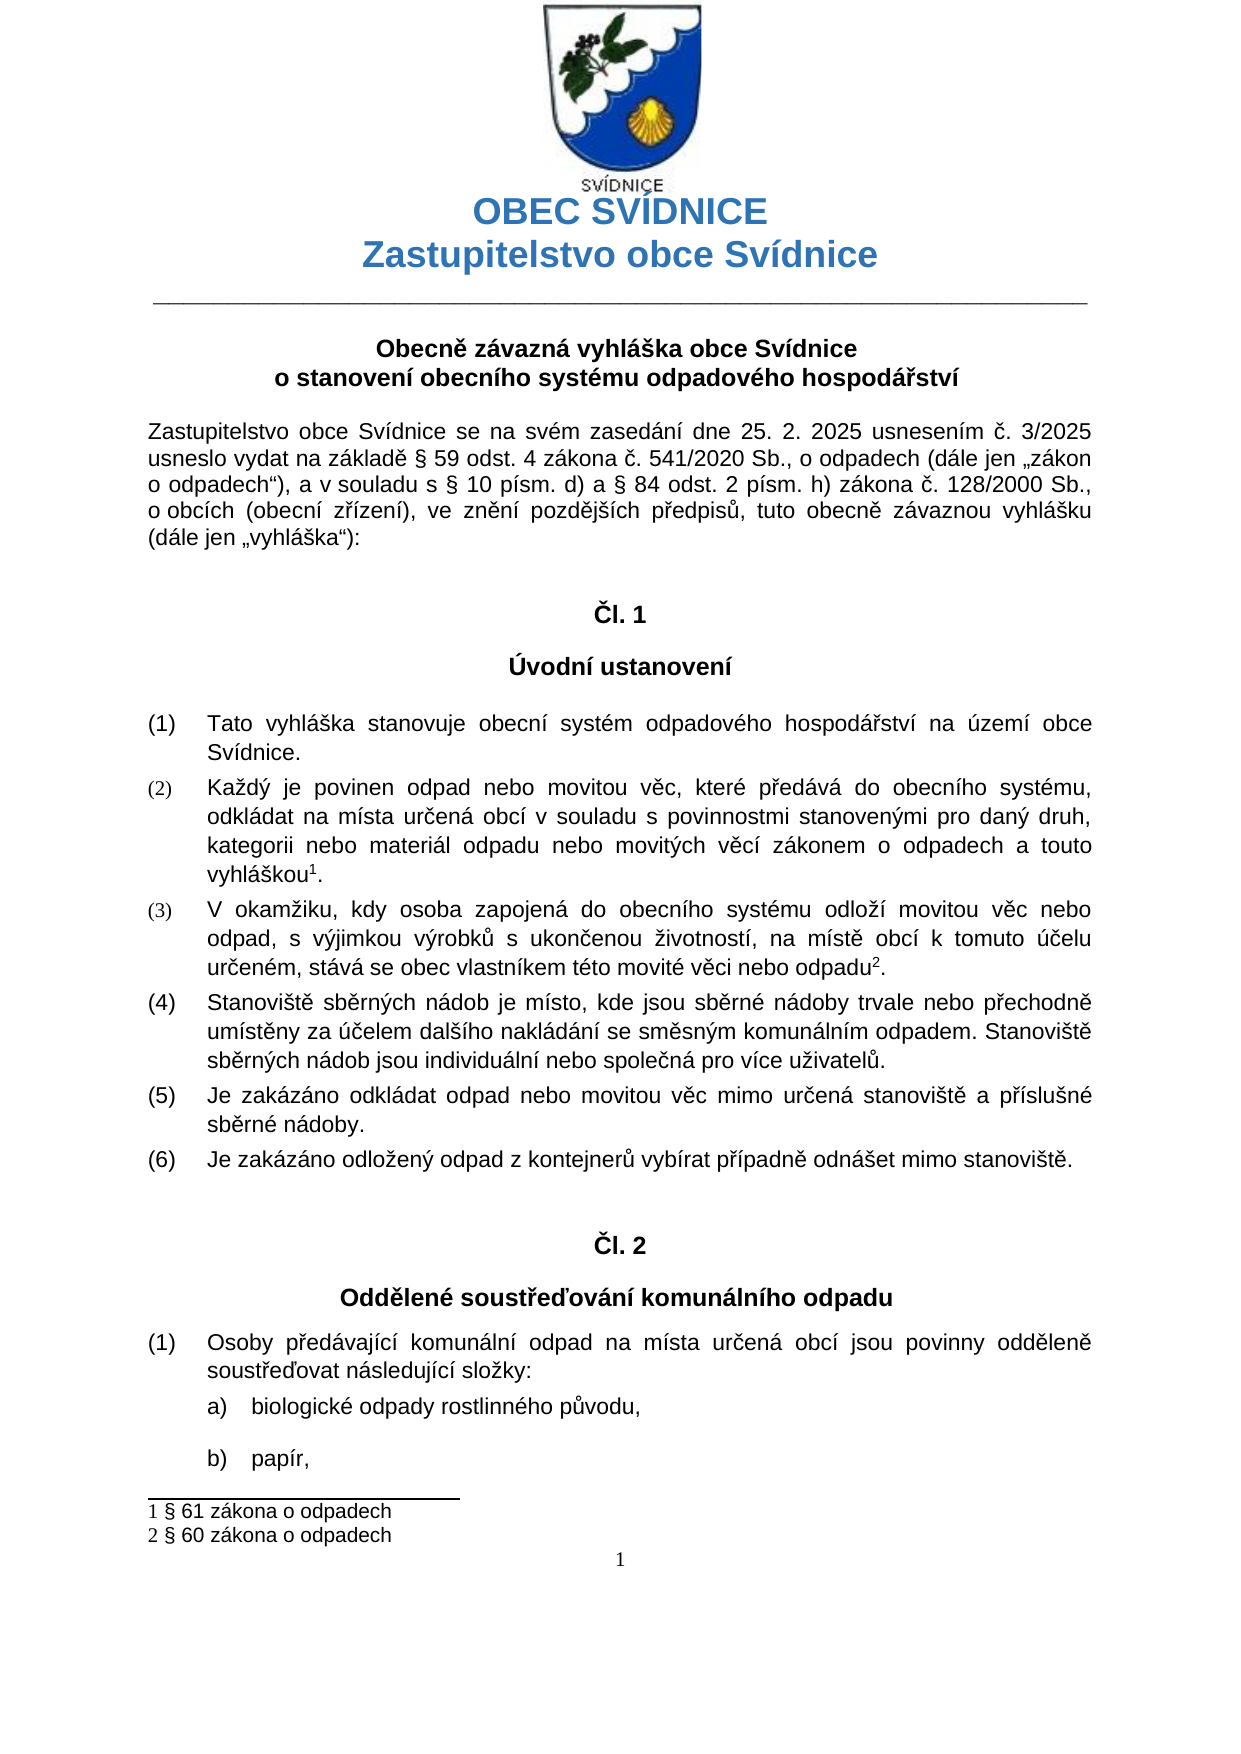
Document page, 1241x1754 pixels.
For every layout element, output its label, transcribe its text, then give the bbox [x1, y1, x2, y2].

list papír, [207, 1445, 1092, 1471]
text Čl. 2 [148, 1231, 1092, 1260]
list V okamžiku, kdy osoba zapojená do obecního systému odloží movitou věc nebo odpad, s výjimkou výrobků s ukončenou životností, na místě obcí k tomuto účelu určeném, stává se obec vlastníkem této movité věci nebo odpadu. [148, 896, 1092, 980]
text o stanovení obecního systému odpadového hospodářství [148, 363, 1092, 392]
text Obecně závazná vyhláška obce Svídnice [148, 334, 1092, 363]
text Zastupitelstvo obce Svídnice [148, 232, 1092, 276]
text Čl. 1 [148, 600, 1092, 629]
list Je zakázáno odložený odpad z kontejnerů vybírat případně odnášet mimo stanoviště. [148, 1146, 1092, 1172]
list Stanoviště sběrných nádob je místo, kde jsou sběrné nádoby trvale nebo přechodně umístěny za účelem dalšího nakládání se směsným komunálním odpadem. Stanoviště sběrných nádob jsou individuální nebo společná pro více uživatelů. [148, 989, 1092, 1073]
text Oddělené soustřeďování komunálního odpadu [148, 1283, 1092, 1312]
list Osoby předávající komunální odpad na místa určená obcí jsou povinny odděleně soustřeďovat následující složky: [148, 1328, 1092, 1384]
subtitle OBEC SVÍDNICE [148, 189, 1092, 232]
list biologické odpady rostlinného původu, [207, 1393, 1092, 1419]
text Úvodní ustanovení [148, 652, 1092, 680]
list Každý je povinen odpad nebo movitou věc, které předává do obecního systému, odkládat na místa určená obcí v souladu s povinnostmi stanovenými pro daný druh, kategorii nebo materiál odpadu nebo movitých věcí zákonem o odpadech a touto vyhláškou. [148, 774, 1092, 887]
list Je zakázáno odkládat odpad nebo movitou věc mimo určená stanoviště a příslušné sběrné nádoby. [148, 1082, 1092, 1137]
text ______________________________________________________________ [148, 276, 1092, 307]
text Zastupitelstvo obce Svídnice se na svém zasedání dne 25. 2. 2025 usnesením č. 3/2025 usneslo vydat na základě § 59 odst. 4 zákona č. 541/2020 Sb., o odpadech (dále jen „zákon o odpadech“), a v souladu s § 10 písm. d) a § 84 odst. 2 písm. h) zákona č. 128/2000 Sb., o obcích (obecní zřízení), ve znění pozdějších předpisů, tuto obecně závaznou vyhlášku (dále jen „vyhláška“): [148, 418, 1092, 550]
list § 60 zákona o odpadech [148, 1523, 1092, 1547]
list Tato vyhláška stanovuje obecní systém odpadového hospodářství na území obce Svídnice. [148, 709, 1092, 765]
list § 61 zákona o odpadech [148, 1499, 1092, 1523]
